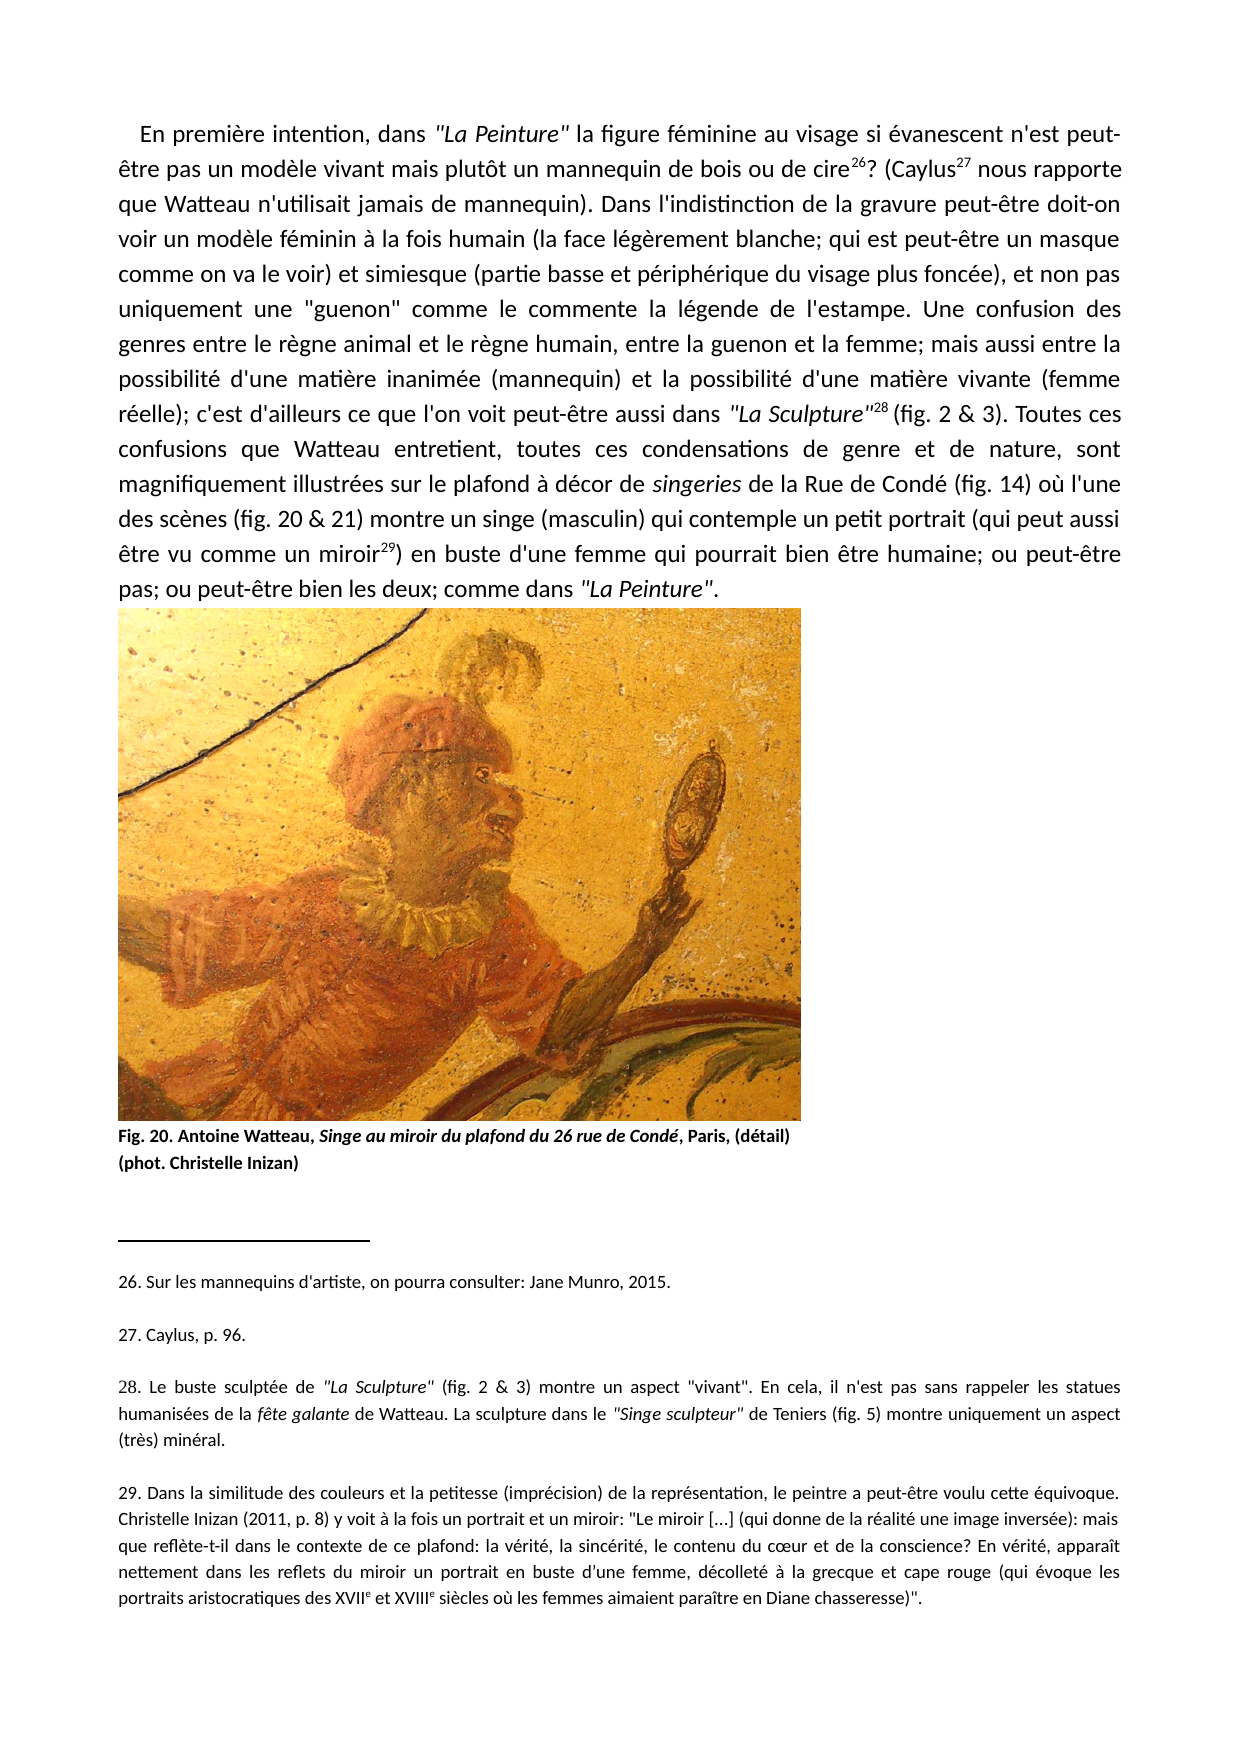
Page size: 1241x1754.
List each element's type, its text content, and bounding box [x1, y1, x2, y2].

text . Sur les mannequins d'artiste, on pourra consulter: Jane Munro, 2015. [118, 1270, 1122, 1293]
text En première intention, dans "La Peinture" la figure féminine au visage si évanescent n'est peut-être pas un modèle vivant mais plutôt un mannequin de bois ou de cire? (Caylus nous rapporte que Watteau n'utilisait jamais de mannequin). Dans l'indistinction de la gravure peut-être doit-on voir un modèle féminin à la fois humain (la face légèrement blanche; qui est peut-être un masque comme on va le voir) et simiesque (partie basse et périphérique du visage plus foncée), et non pas uniquement une "guenon" comme le commente la légende de l'estampe. Une confusion des genres entre le règne animal et le règne humain, entre la guenon et la femme; mais aussi entre la possibilité d'une matière inanimée (mannequin) et la possibilité d'une matière vivante (femme réelle); c'est d'ailleurs ce que l'on voit peut-être aussi dans "La Sculpture" (fig. 2 & 3). Toutes ces confusions que Watteau entretient, toutes ces condensations de genre et de nature, sont magnifiquement illustrées sur le plafond à décor de singeries de la Rue de Condé (fig. 14) où l'une des scènes (fig. 20 & 21) montre un singe (masculin) qui contemple un petit portrait (qui peut aussi être vu comme un miroir) en buste d'une femme qui pourrait bien être humaine; ou peut-être pas; ou peut-être bien les deux; comme dans "La Peinture". [118, 118, 1122, 604]
text . Caylus, p. 96. [118, 1323, 1122, 1346]
text . Dans la similitude des couleurs et la petitesse (imprécision) de la représentation, le peintre a peut-être voulu cette équivoque. Christelle Inizan (2011, p. 8) y voit à la fois un portrait et un miroir: "Le miroir [...] (qui donne de la réalité une image inversée): mais que reflète-t-il dans le contexte de ce plafond: la vérité, la sincérité, le contenu du cœur et de la conscience? En vérité, apparaît nettement dans les reflets du miroir un portrait en buste d’une femme, décolleté à la grecque et cape rouge (qui évoque les portraits aristocratiques des XVIIe et XVIIIe siècles où les femmes aimaient paraître en Diane chasseresse)". [118, 1481, 1122, 1609]
text . Le buste sculptée de "La Sculpture" (fig. 2 & 3) montre un aspect "vivant". En cela, il n'est pas sans rappeler les statues humanisées de la fête galante de Watteau. La sculpture dans le "Singe sculpteur" de Teniers (fig. 5) montre uniquement un aspect (très) minéral. [118, 1376, 1122, 1451]
text (phot. Christelle Inizan) [118, 1151, 1122, 1174]
text Fig. 20. Antoine Watteau, Singe au miroir du plafond du 26 rue de Condé, Paris, (détail) [118, 1124, 1122, 1147]
